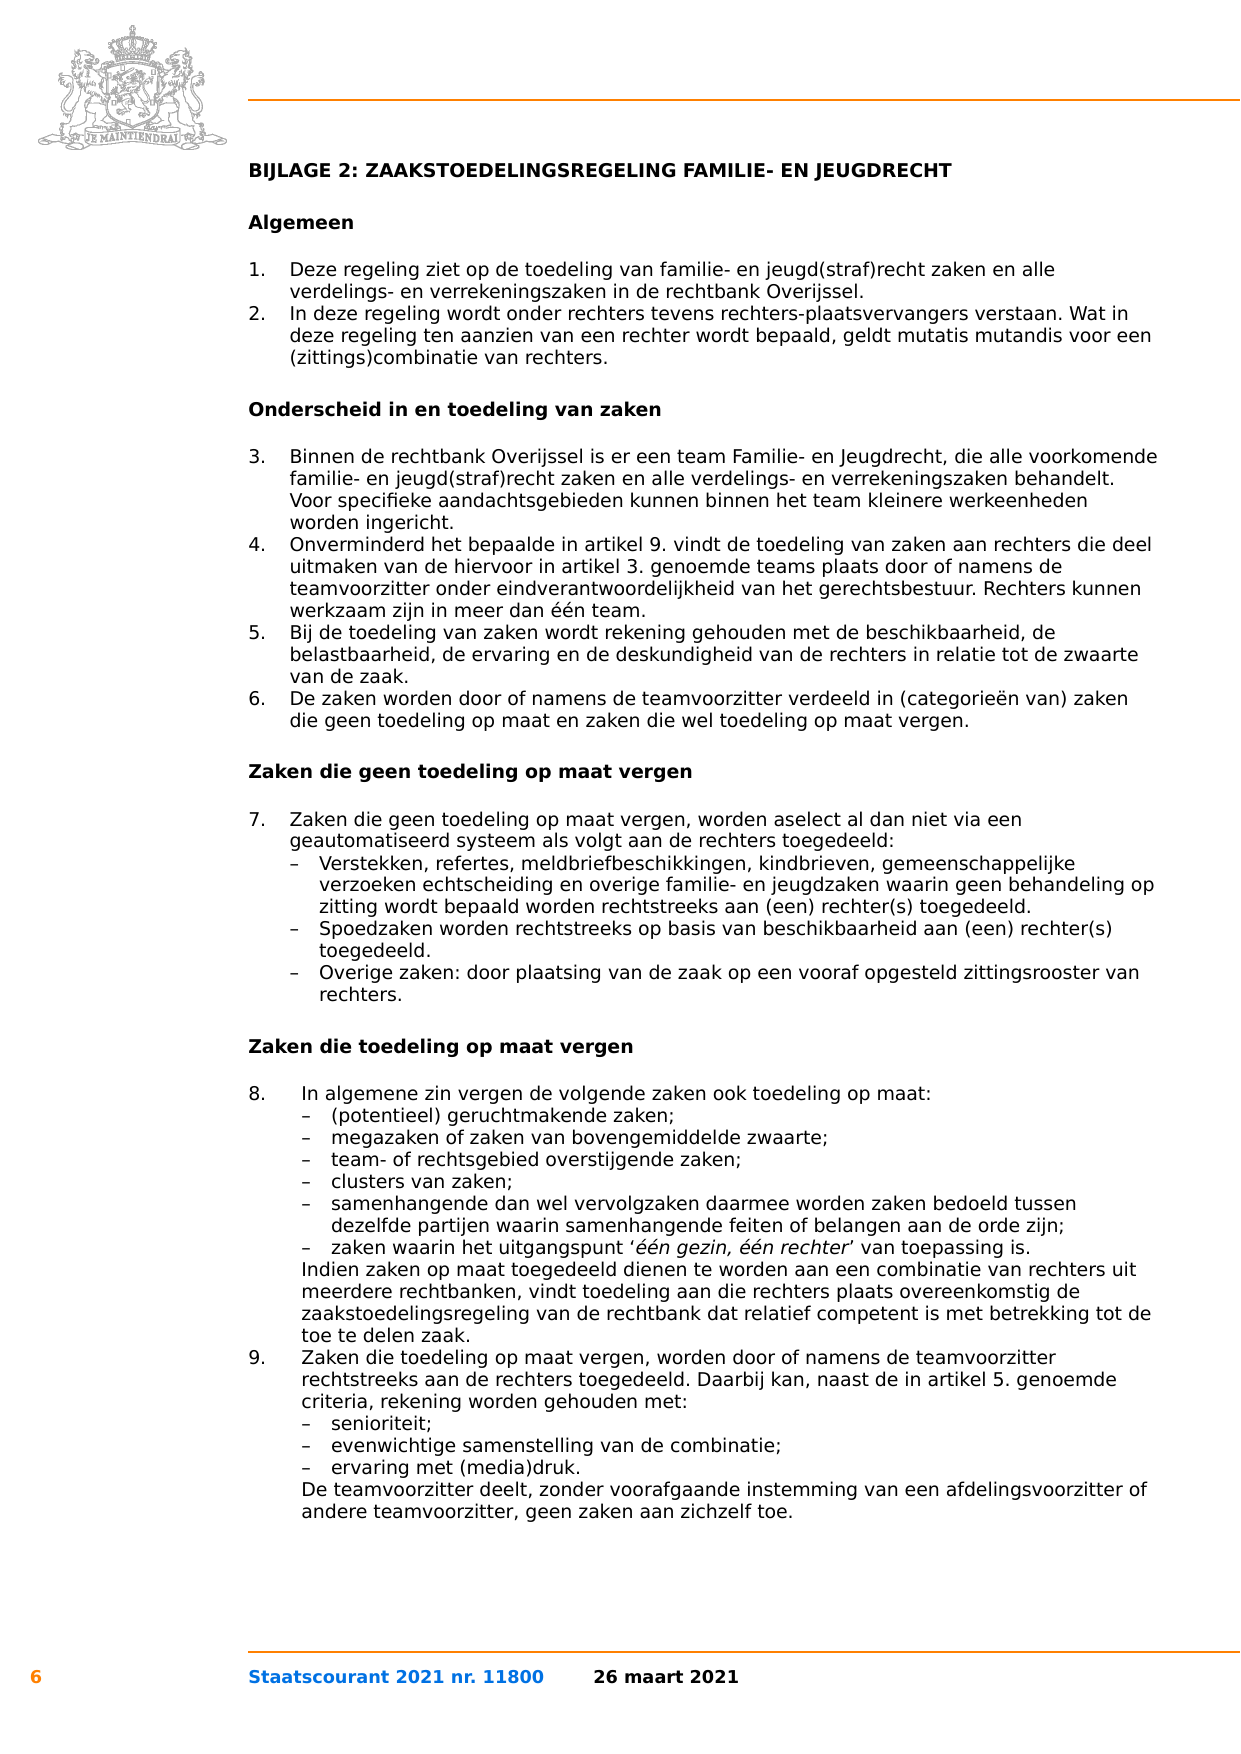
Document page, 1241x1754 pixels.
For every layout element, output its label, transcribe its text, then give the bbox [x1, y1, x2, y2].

subtitle BIJLAGE 2: ZAAKSTOEDELINGSREGELING FAMILIE- EN JEUGDRECHT [248, 160, 1163, 182]
text 2. In deze regeling wordt onder rechters tevens rechters-plaatsvervangers verstaan. Wat in deze regeling ten aanzien van een rechter wordt bepaald, geldt mutatis mutandis voor een (zittings)combinatie van rechters. [248, 303, 1163, 369]
text Indien zaken op maat toegedeeld dienen te worden aan een combinatie van rechters uit meerdere rechtbanken, vindt toedeling aan die rechters plaats overeenkomstig de zaakstoedelingsregeling van de rechtbank dat relatief competent is met betrekking tot de toe te delen zaak. [301, 1259, 1163, 1347]
text – clusters van zaken; [301, 1171, 1163, 1193]
text 5. Bij de toedeling van zaken wordt rekening gehouden met de beschikbaarheid, de belastbaarheid, de ervaring en de deskundigheid van de rechters in relatie tot de zwaarte van de zaak. [248, 622, 1163, 687]
text – zaken waarin het uitgangspunt ‘één gezin, één rechter’ van toepassing is. [301, 1237, 1163, 1259]
picture [38, 25, 227, 150]
subtitle Zaken die geen toedeling op maat vergen [248, 761, 1163, 783]
text – team- of rechtsgebied overstijgende zaken; [301, 1149, 1163, 1171]
text – evenwichtige samenstelling van de combinatie; [301, 1435, 1163, 1457]
text 4. Onverminderd het bepaalde in artikel 9. vindt de toedeling van zaken aan rechters die deel uitmaken van de hiervoor in artikel 3. genoemde teams plaats door of namens de teamvoorzitter onder eindverantwoordelijkheid van het gerechtsbestuur. Rechters kunnen werkzaam zijn in meer dan één team. [248, 534, 1163, 622]
text De teamvoorzitter deelt, zonder voorafgaande instemming van een afdelingsvoorzitter of andere teamvoorzitter, geen zaken aan zichzelf toe. [301, 1479, 1163, 1523]
text – Overige zaken: door plaatsing van de zaak op een vooraf opgesteld zittingsrooster van rechters. [289, 962, 1163, 1006]
text Voor specifieke aandachtsgebieden kunnen binnen het team kleinere werkeenheden worden ingericht. [289, 490, 1163, 534]
text 8. In algemene zin vergen de volgende zaken ook toedeling op maat: [248, 1083, 1163, 1105]
text – Verstekken, refertes, meldbriefbeschikkingen, kindbrieven, gemeenschappelijke verzoeken echtscheiding en overige familie- en jeugdzaken waarin geen behandeling op zitting wordt bepaald worden rechtstreeks aan (een) rechter(s) toegedeeld. [289, 852, 1163, 918]
text 1. Deze regeling ziet op de toedeling van familie- en jeugd(straf)recht zaken en alle verdelings- en verrekeningszaken in de rechtbank Overijssel. [248, 259, 1163, 303]
text – ervaring met (media)druk. [301, 1457, 1163, 1479]
text – senioriteit; [301, 1413, 1163, 1435]
text 3. Binnen de rechtbank Overijssel is er een team Familie- en Jeugdrecht, die alle voorkomende familie- en jeugd(straf)recht zaken en alle verdelings- en verrekeningszaken behandelt. [248, 446, 1163, 490]
text – megazaken of zaken van bovengemiddelde zwaarte; [301, 1127, 1163, 1149]
text – (potentieel) geruchtmakende zaken; [301, 1105, 1163, 1127]
text 7. Zaken die geen toedeling op maat vergen, worden aselect al dan niet via een geautomatiseerd systeem als volgt aan de rechters toegedeeld: [248, 808, 1163, 852]
subtitle Zaken die toedeling op maat vergen [248, 1036, 1163, 1058]
text 6. De zaken worden door of namens de teamvoorzitter verdeeld in (categorieën van) zaken die geen toedeling op maat en zaken die wel toedeling op maat vergen. [248, 687, 1163, 731]
text – samenhangende dan wel vervolgzaken daarmee worden zaken bedoeld tussen dezelfde partijen waarin samenhangende feiten of belangen aan de orde zijn; [301, 1193, 1163, 1237]
subtitle Algemeen [248, 212, 1163, 234]
text – Spoedzaken worden rechtstreeks op basis van beschikbaarheid aan (een) rechter(s) toegedeeld. [289, 918, 1163, 962]
text 9. Zaken die toedeling op maat vergen, worden door of namens de teamvoorzitter rechtstreeks aan de rechters toegedeeld. Daarbij kan, naast de in artikel 5. genoemde criteria, rekening worden gehouden met: [248, 1347, 1163, 1413]
subtitle Onderscheid in en toedeling van zaken [248, 399, 1163, 421]
